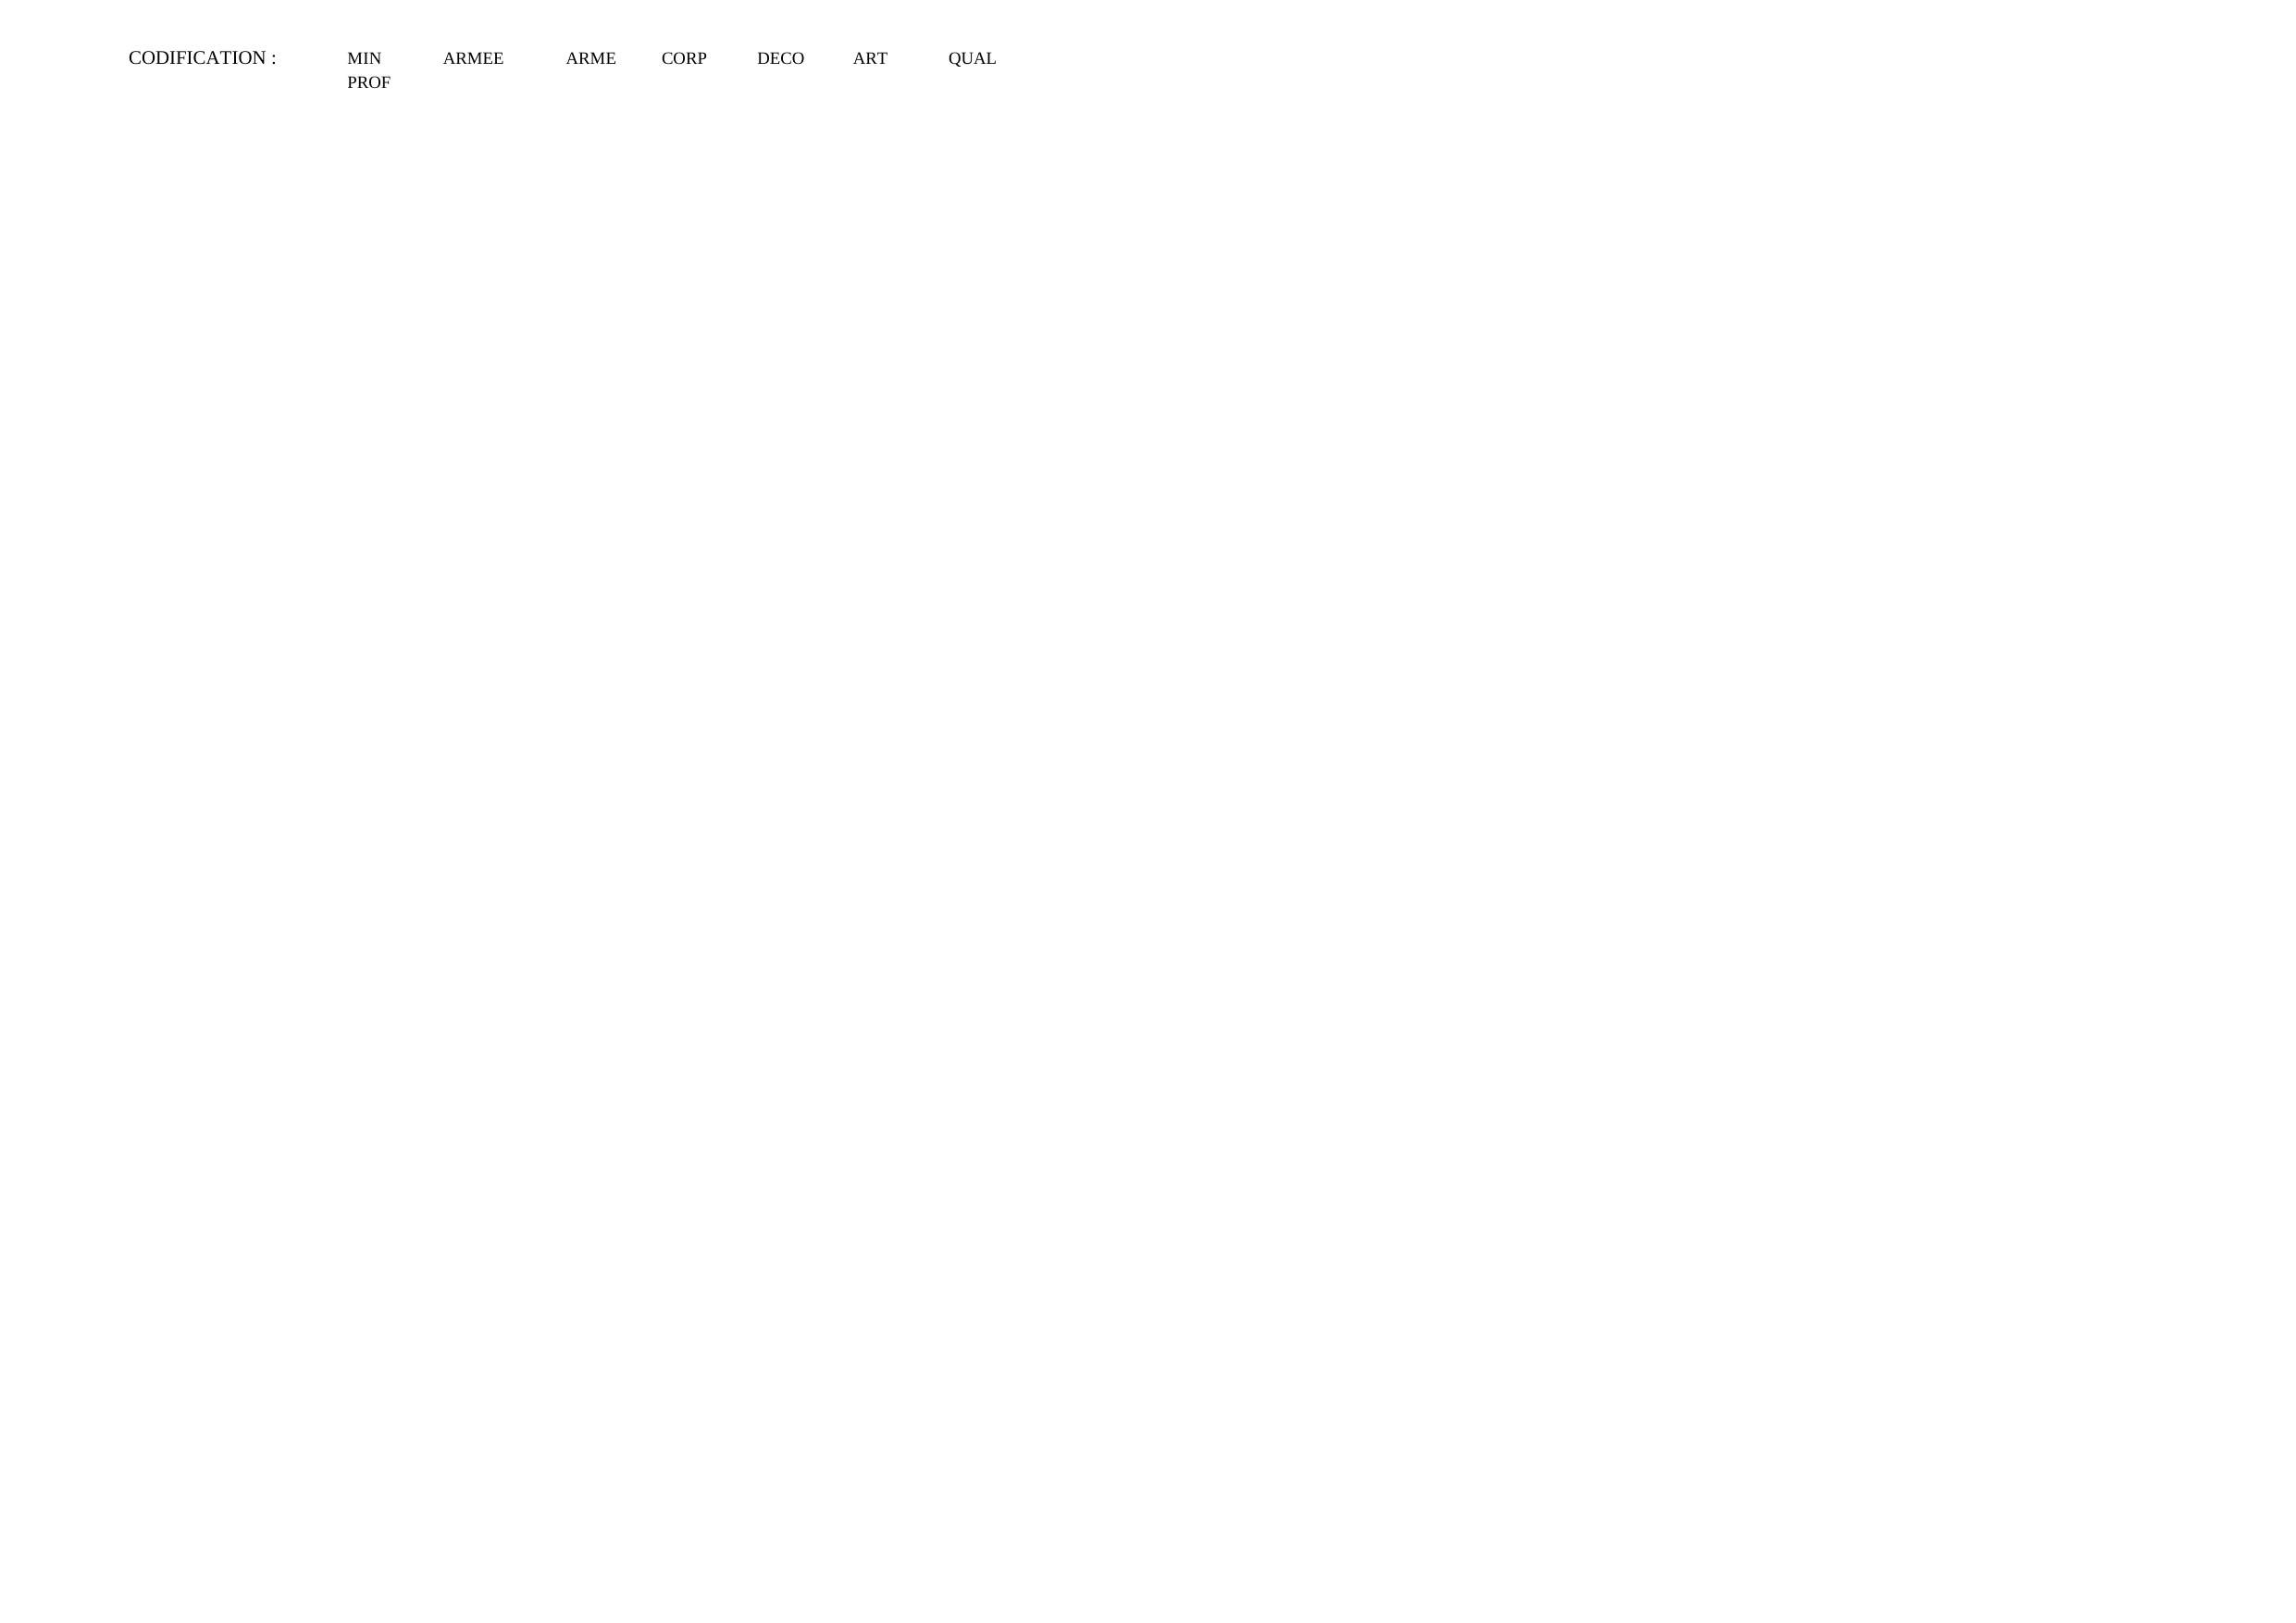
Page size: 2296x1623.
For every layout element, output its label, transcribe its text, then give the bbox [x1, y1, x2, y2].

text CODIFICATION : MIN ARMEE ARME CORP DECO ART QUAL PROF [129, 45, 1062, 92]
